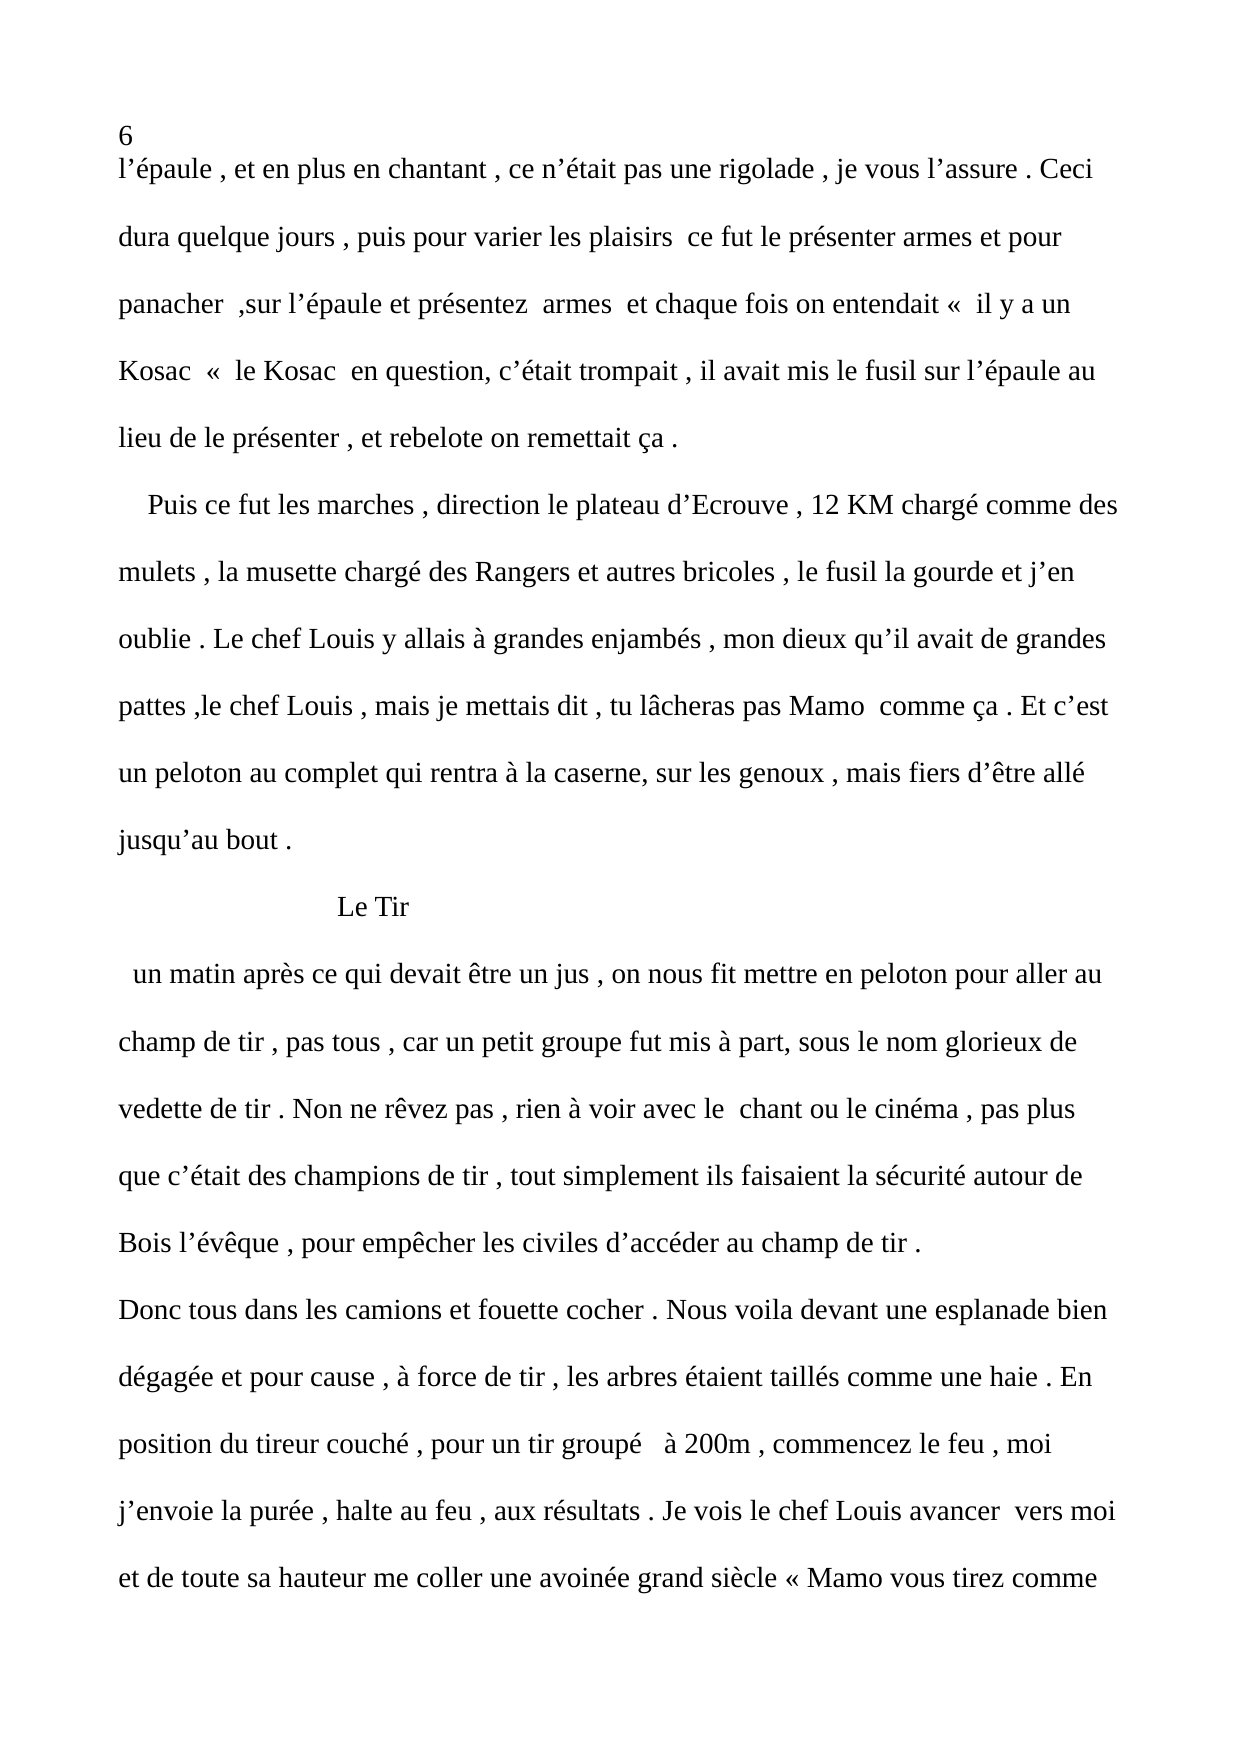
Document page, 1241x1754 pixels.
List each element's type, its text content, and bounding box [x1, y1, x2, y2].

text vedette de tir . Non ne rêvez pas , rien à voir avec le chant ou le cinéma , pas plus [118, 1091, 1122, 1124]
text position du tireur couché , pour un tir groupé à 200m , commencez le feu , moi [118, 1426, 1122, 1460]
text dégagée et pour cause , à force de tir , les arbres étaient taillés comme une haie . En [118, 1359, 1122, 1393]
text mulets , la musette chargé des Rangers et autres bricoles , le fusil la gourde et j’en [118, 554, 1122, 588]
text que c’était des champions de tir , tout simplement ils faisaient la sécurité autour de [118, 1158, 1122, 1191]
text et de toute sa hauteur me coller une avoinée grand siècle « Mamo vous tirez comme [118, 1560, 1122, 1594]
text un peloton au complet qui rentra à la caserne, sur les genoux , mais fiers d’être allé [118, 755, 1122, 789]
text Le Tir [118, 889, 1122, 923]
text dura quelque jours , puis pour varier les plaisirs ce fut le présenter armes et pour [118, 219, 1122, 252]
text Bois l’évêque , pour empêcher les civiles d’accéder au champ de tir . [118, 1225, 1122, 1258]
text champ de tir , pas tous , car un petit groupe fut mis à part, sous le nom glorieux de [118, 1024, 1122, 1057]
text panacher ,sur l’épaule et présentez armes et chaque fois on entendait « il y a un [118, 286, 1122, 319]
text lieu de le présenter , et rebelote on remettait ça . [118, 420, 1122, 453]
text l’épaule , et en plus en chantant , ce n’était pas une rigolade , je vous l’assure . Ceci [118, 152, 1122, 185]
text un matin après ce qui devait être un jus , on nous fit mettre en peloton pour aller au [118, 957, 1122, 990]
text 6 [118, 118, 1122, 152]
text oublie . Le chef Louis y allais à grandes enjambés , mon dieux qu’il avait de grandes [118, 621, 1122, 655]
text Donc tous dans les camions et fouette cocher . Nous voila devant une esplanade bien [118, 1292, 1122, 1326]
text pattes ,le chef Louis , mais je mettais dit , tu lâcheras pas Mamo comme ça . Et c’est [118, 688, 1122, 722]
text j’envoie la purée , halte au feu , aux résultats . Je vois le chef Louis avancer vers moi [118, 1493, 1122, 1527]
text Kosac « le Kosac en question, c’était trompait , il avait mis le fusil sur l’épaule au [118, 353, 1122, 386]
text jusqu’au bout . [118, 822, 1122, 856]
text Puis ce fut les marches , direction le plateau d’Ecrouve , 12 KM chargé comme des [118, 487, 1122, 521]
